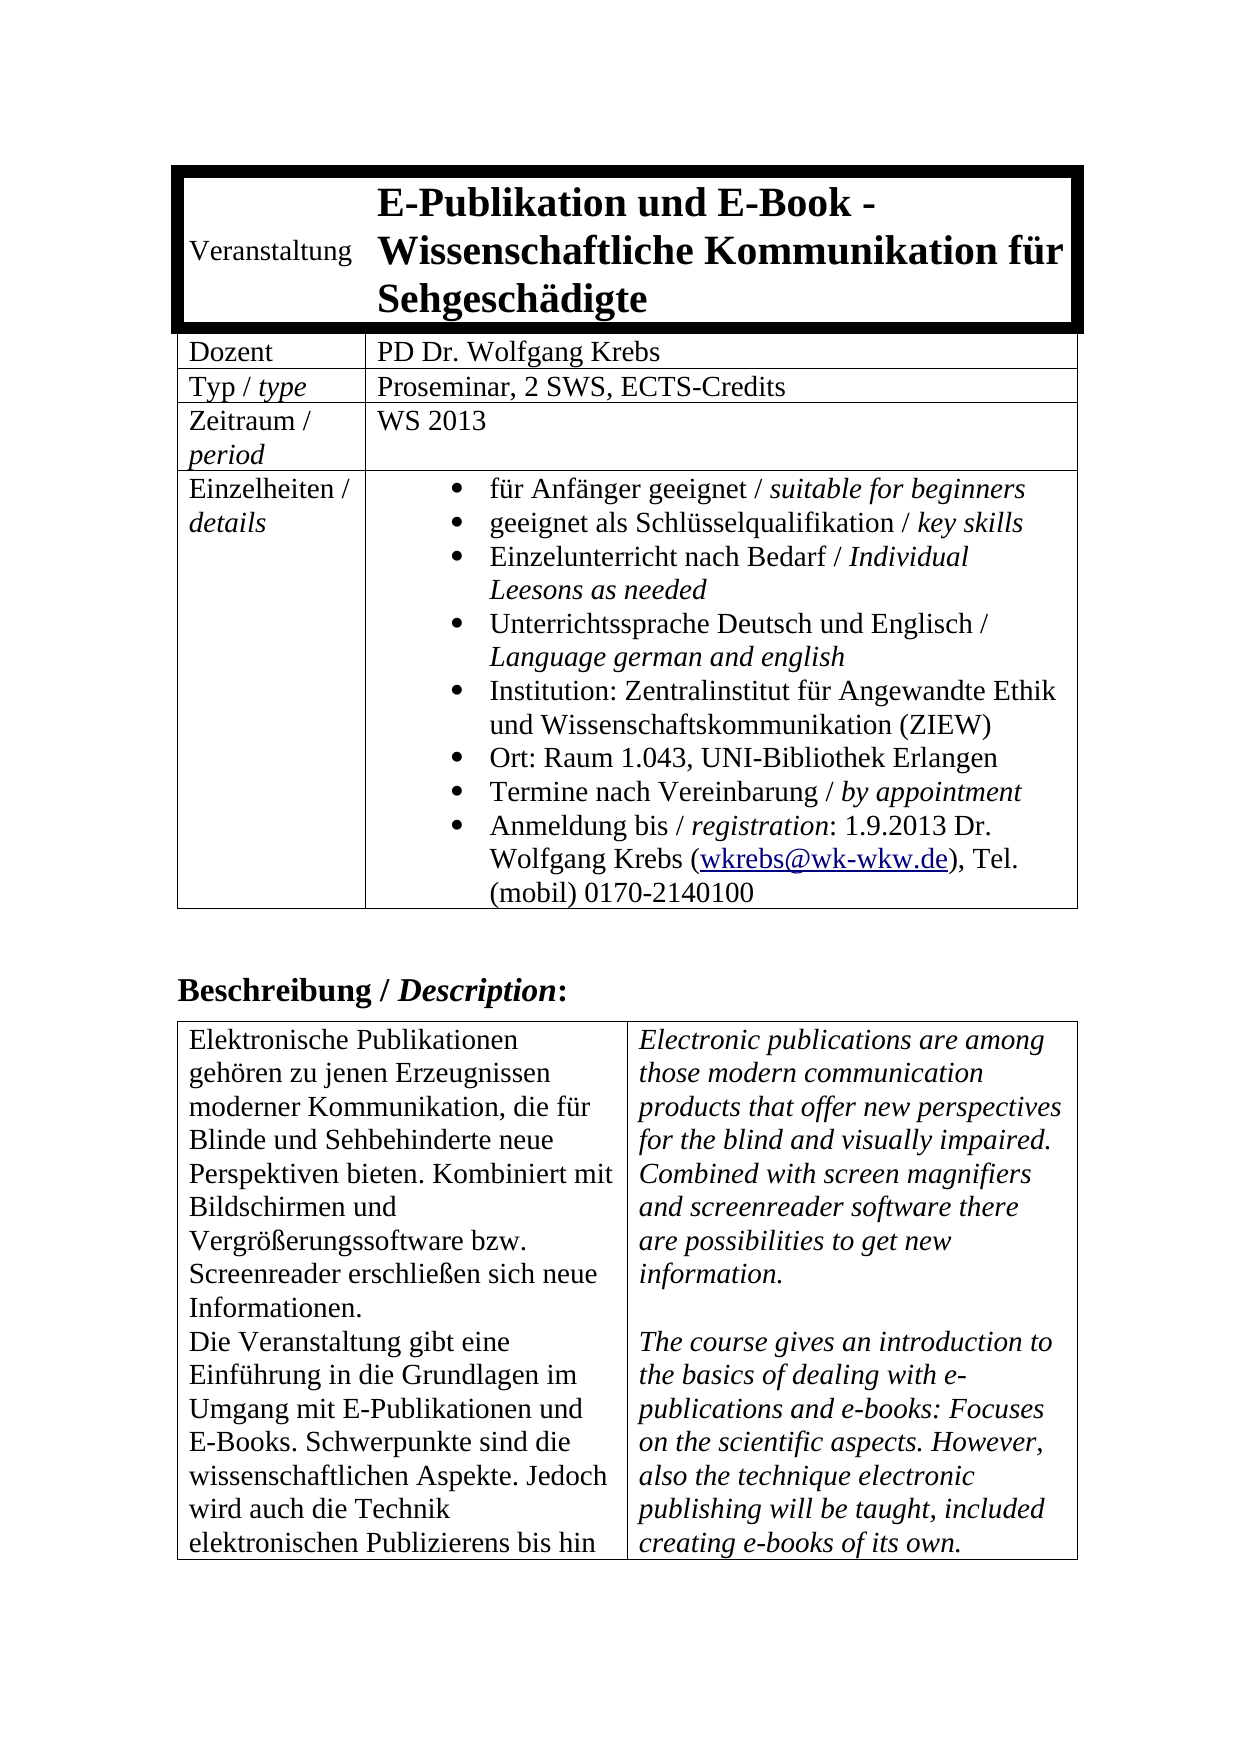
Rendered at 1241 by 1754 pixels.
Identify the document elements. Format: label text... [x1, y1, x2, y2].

table_cell Einzelheiten / details [178, 471, 365, 908]
table_header Veranstaltung [184, 178, 366, 322]
table_cell Typ / type [178, 369, 365, 402]
table_cell Proseminar, 2 SWS, ECTS-Credits [366, 369, 1077, 402]
table_cell Zeitraum / period [178, 403, 365, 470]
table_header Elektronische Publikationen gehören zu jenen Erzeugnissen moderner Kommunikation, die für Blinde und Sehbehinderte neue Perspektiven bieten. Kombiniert mit Bildschirmen und Vergrößerungssoftware bzw. Screenreader erschließen sich neue Informationen. Die Veranstaltung gibt eine Einführung in die Grundlagen im Umgang mit E-Publikationen und E-Books. Schwerpunkte sind die wissenschaftlichen Aspekte. Jedoch wird auch die Technik elektronischen Publizierens bis hin [178, 1022, 627, 1558]
table_header Electronic publications are among those modern communication products that offer new perspectives for the blind and visually impaired. Combined with screen magnifiers and screenreader software there are possibilities to get new information. The course gives an introduction to the basics of dealing with e-publications and e-books: Focuses on the scientific aspects. However, also the technique electronic publishing will be taught, included creating e-books of its own. [628, 1022, 1077, 1558]
table_header E-Publikation und E-Book - Wissenschaftliche Kommunikation für Sehgeschädigte [366, 178, 1071, 322]
table_cell für Anfänger geeignet / suitable for beginners geeignet als Schlüsselqualifikation / key skills Einzelunterricht nach Bedarf / Individual Leesons as needed Unterrichtssprache Deutsch und Englisch / Language german and english Institution: Zentralinstitut für Angewandte Ethik und Wissenschaftskommunikation (ZIEW) Ort: Raum 1.043, UNI-Bibliothek Erlangen Termine nach Vereinbarung / by appointment Anmeldung bis / registration: 1.9.2013 Dr. Wolfgang Krebs (wkrebs@wk-wkw.de), Tel. (mobil) 0170-2140100 [366, 471, 1077, 908]
subtitle Beschreibung / Description: [177, 970, 1063, 1008]
table_cell WS 2013 [366, 403, 1077, 470]
table_cell Dozent [178, 334, 365, 368]
table_cell PD Dr. Wolfgang Krebs [366, 334, 1077, 368]
